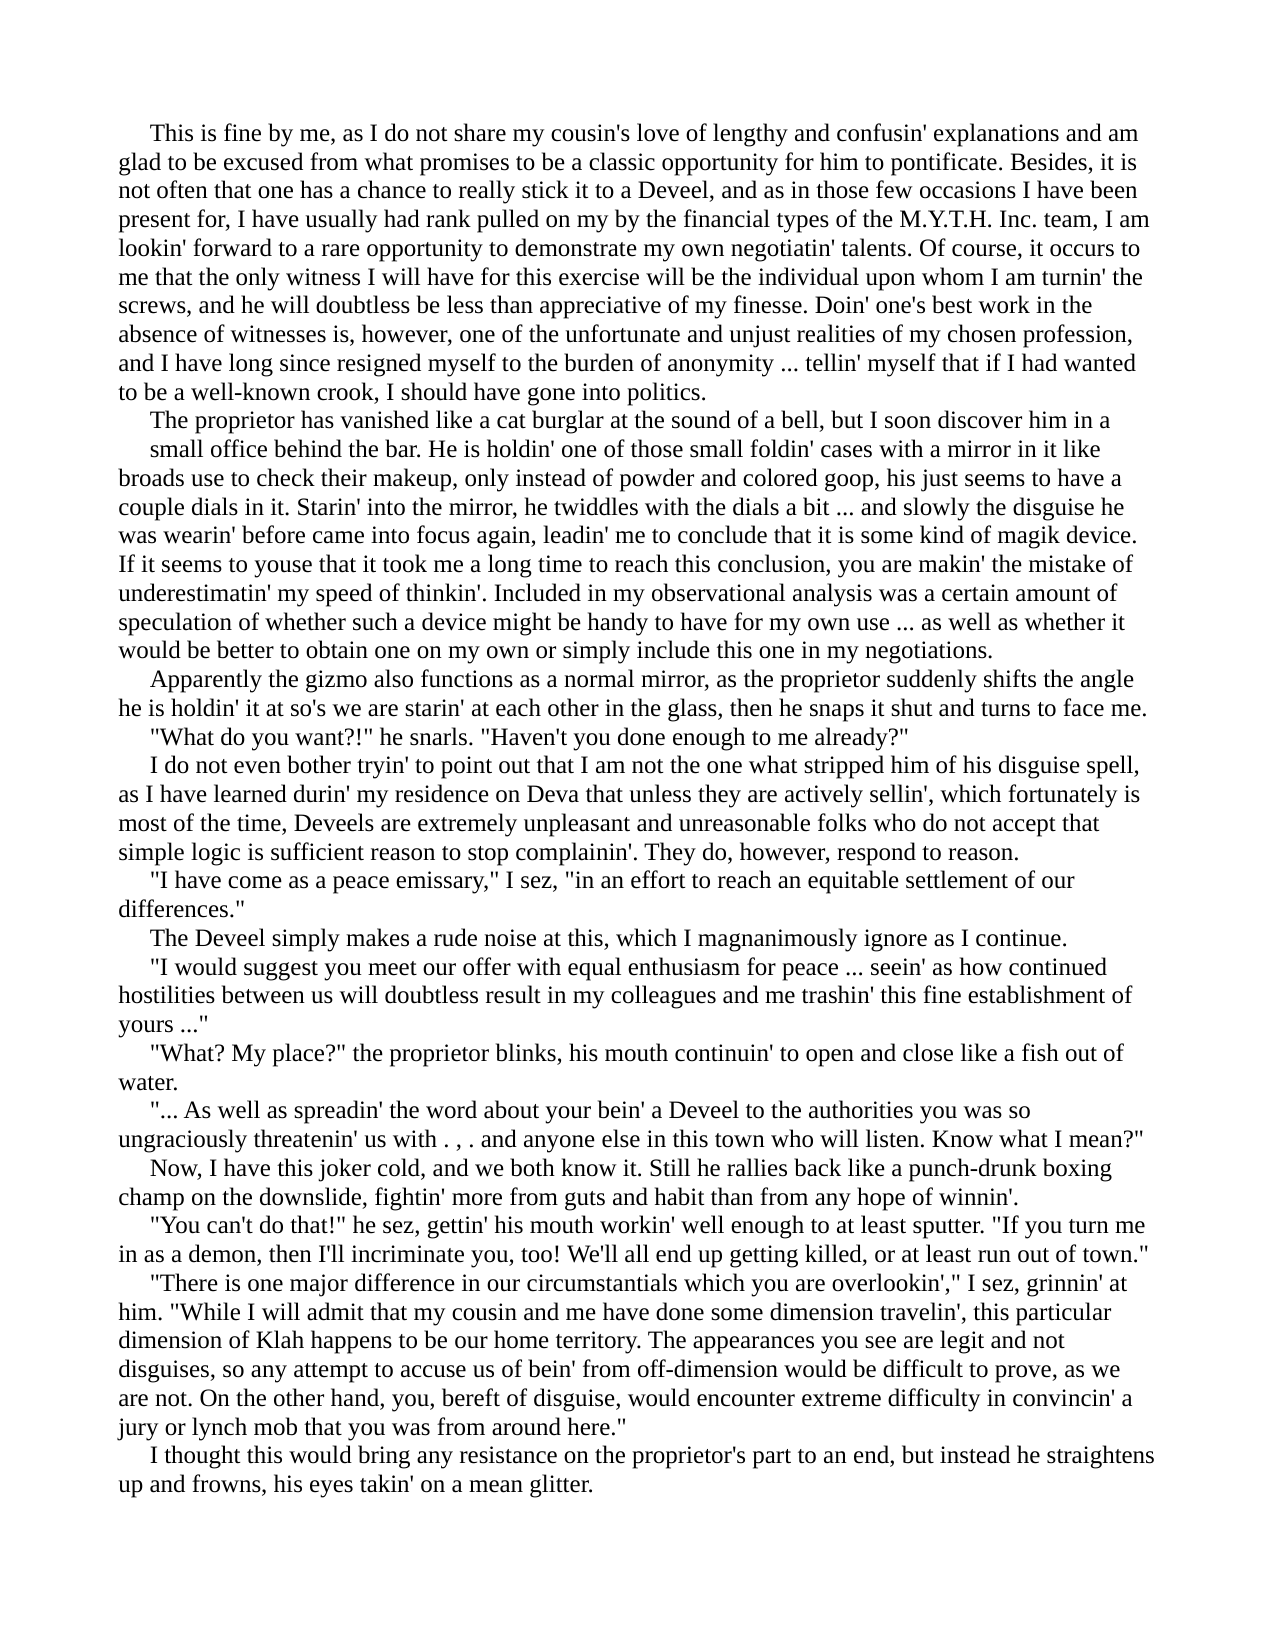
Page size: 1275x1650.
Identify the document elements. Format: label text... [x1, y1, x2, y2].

text "I have come as a peace emissary," I sez, "in an effort to reach an equitable settlement of our differences." [118, 866, 1157, 923]
text "What do you want?!" he snarls. "Haven't you done enough to me already?" [118, 722, 1157, 751]
text This is fine by me, as I do not share my cousin's love of lengthy and confusin' explanations and am glad to be excused from what promises to be a classic opportunity for him to pontificate. Besides, it is not often that one has a chance to really stick it to a Deveel, and as in those few occasions I have been present for, I have usually had rank pulled on my by the financial types of the M.Y.T.H. Inc. team, I am lookin' forward to a rare opportunity to demonstrate my own negotiatin' talents. Of course, it occurs to me that the only witness I will have for this exercise will be the individual upon whom I am turnin' the screws, and he will doubtless be less than appreciative of my finesse. Doin' one's best work in the absence of witnesses is, however, one of the unfortunate and unjust realities of my chosen profession, and I have long since resigned myself to the burden of anonymity ... tellin' myself that if I had wanted to be a well-known crook, I should have gone into politics. [118, 118, 1157, 406]
text Now, I have this joker cold, and we both know it. Still he rallies back like a punch-drunk boxing champ on the downslide, fightin' more from guts and habit than from any hope of winnin'. [118, 1153, 1157, 1211]
text "There is one major difference in our circumstantials which you are overlookin'," I sez, grinnin' at him. "While I will admit that my cousin and me have done some dimension travelin', this particular dimension of Klah happens to be our home territory. The appearances you see are legit and not disguises, so any attempt to accuse us of bein' from off-dimension would be difficult to prove, as we are not. On the other hand, you, bereft of disguise, would encounter extreme difficulty in convincin' a jury or lynch mob that you was from around here." [118, 1268, 1157, 1441]
text small office behind the bar. He is holdin' one of those small foldin' cases with a mirror in it like broads use to check their makeup, only instead of powder and colored goop, his just seems to have a couple dials in it. Starin' into the mirror, he twiddles with the dials a bit ... and slowly the disguise he was wearin' before came into focus again, leadin' me to conclude that it is some kind of magik device. If it seems to youse that it took me a long time to reach this conclusion, you are makin' the mistake of underestimatin' my speed of thinkin'. Included in my observational analysis was a certain amount of speculation of whether such a device might be handy to have for my own use ... as well as whether it would be better to obtain one on my own or simply include this one in my negotiations. [118, 434, 1157, 664]
text The Deveel simply makes a rude noise at this, which I magnanimously ignore as I continue. [118, 923, 1157, 952]
text "You can't do that!" he sez, gettin' his mouth workin' well enough to at least sputter. "If you turn me in as a demon, then I'll incriminate you, too! We'll all end up getting killed, or at least run out of town." [118, 1211, 1157, 1268]
text "I would suggest you meet our offer with equal enthusiasm for peace ... seein' as how continued hostilities between us will doubtless result in my colleagues and me trashin' this fine establishment of yours ..." [118, 952, 1157, 1038]
text I do not even bother tryin' to point out that I am not the one what stripped him of his disguise spell, as I have learned durin' my residence on Deva that unless they are actively sellin', which fortunately is most of the time, Deveels are extremely unpleasant and unreasonable folks who do not accept that simple logic is sufficient reason to stop complainin'. They do, however, respond to reason. [118, 751, 1157, 866]
text "What? My place?" the proprietor blinks, his mouth continuin' to open and close like a fish out of water. [118, 1038, 1157, 1096]
text Apparently the gizmo also functions as a normal mirror, as the proprietor suddenly shifts the angle he is holdin' it at so's we are starin' at each other in the glass, then he snaps it shut and turns to face me. [118, 664, 1157, 722]
text The proprietor has vanished like a cat burglar at the sound of a bell, but I soon discover him in a [118, 406, 1157, 434]
text I thought this would bring any resistance on the proprietor's part to an end, but instead he straightens up and frowns, his eyes takin' on a mean glitter. [118, 1441, 1157, 1498]
text "... As well as spreadin' the word about your bein' a Deveel to the authorities you was so ungraciously threatenin' us with . , . and anyone else in this town who will listen. Know what I mean?" [118, 1096, 1157, 1153]
